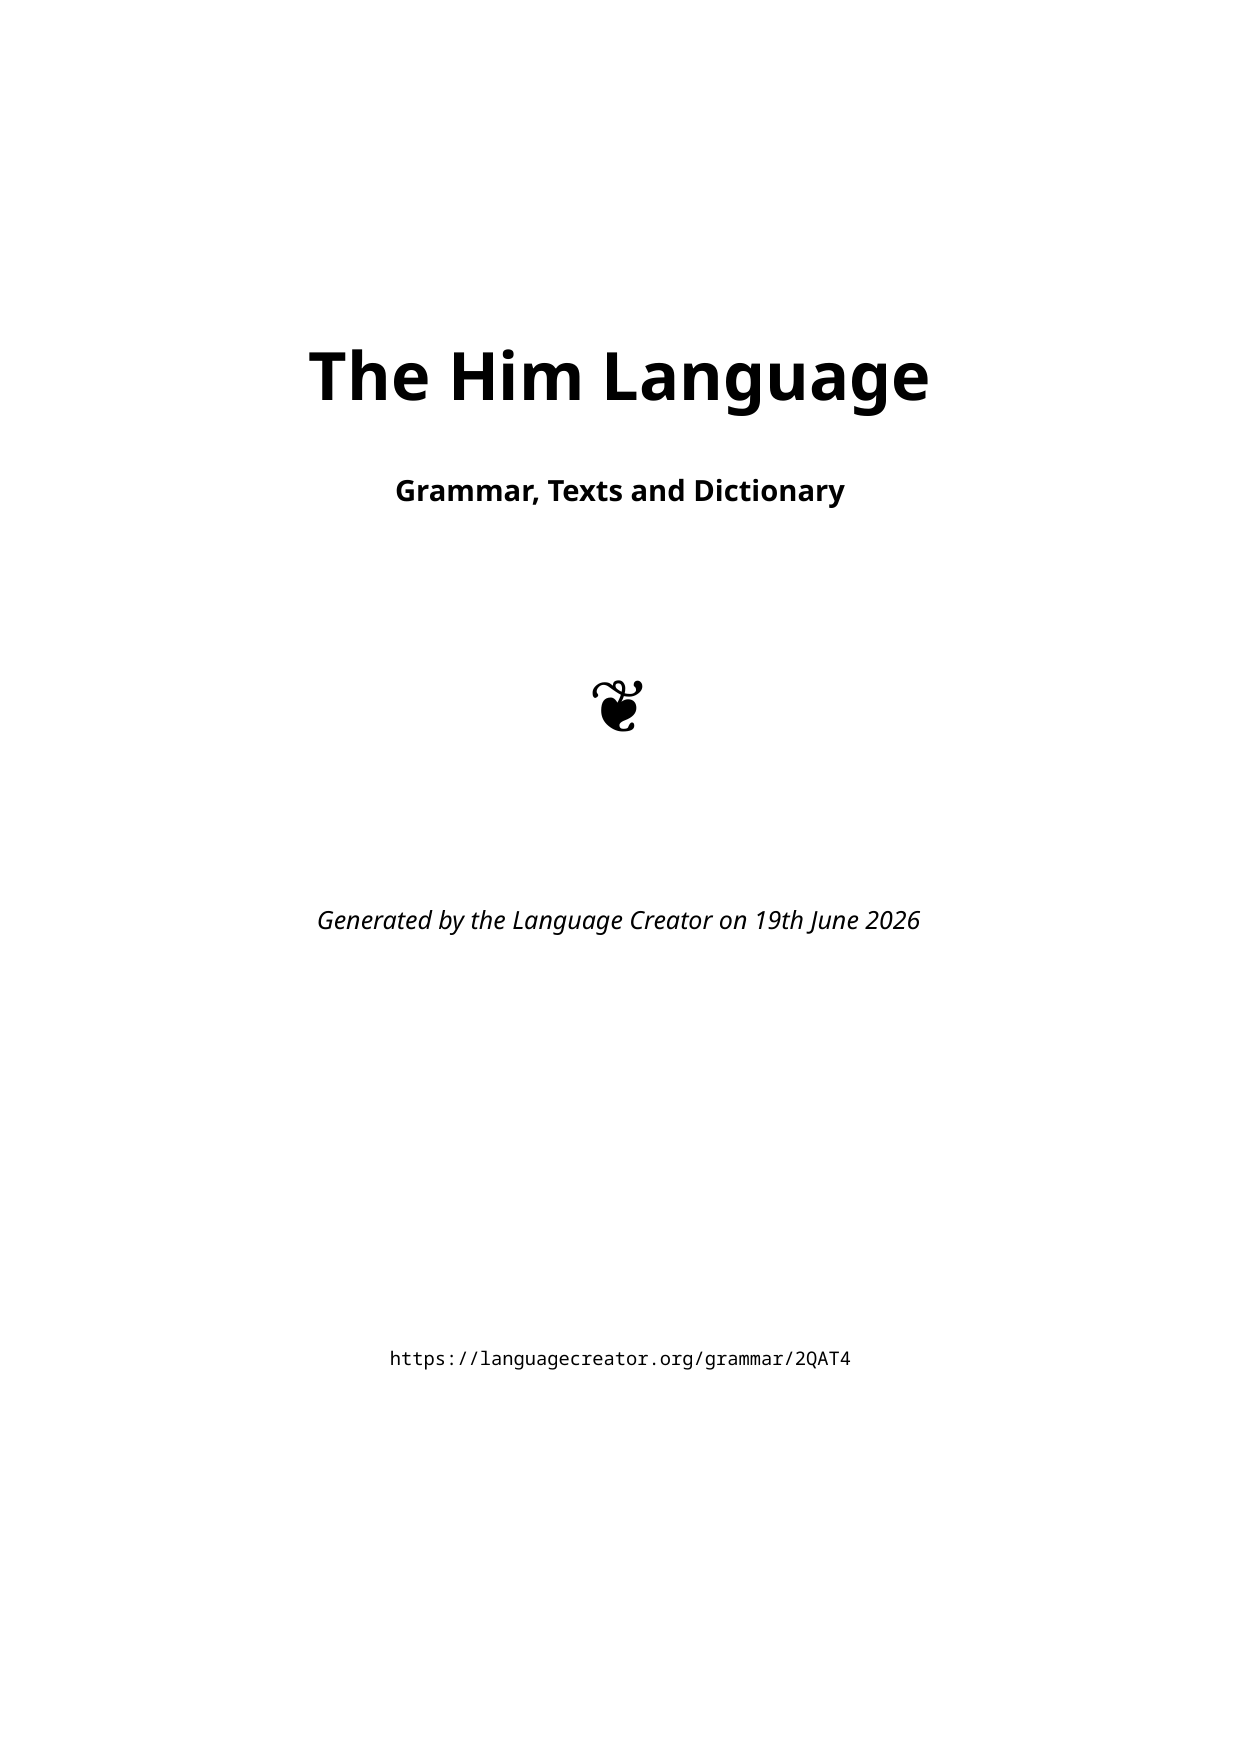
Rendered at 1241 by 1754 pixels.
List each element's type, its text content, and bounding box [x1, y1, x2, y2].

text Generated by the Language Creator on 19th June 2026 [150, 903, 1090, 937]
text Grammar, Texts and Dictionary [150, 471, 1090, 510]
text https://languagecreator.org/grammar/2QAT4 [150, 1345, 1090, 1371]
text ❦ [150, 663, 1090, 749]
text The Him Language [150, 329, 1090, 419]
